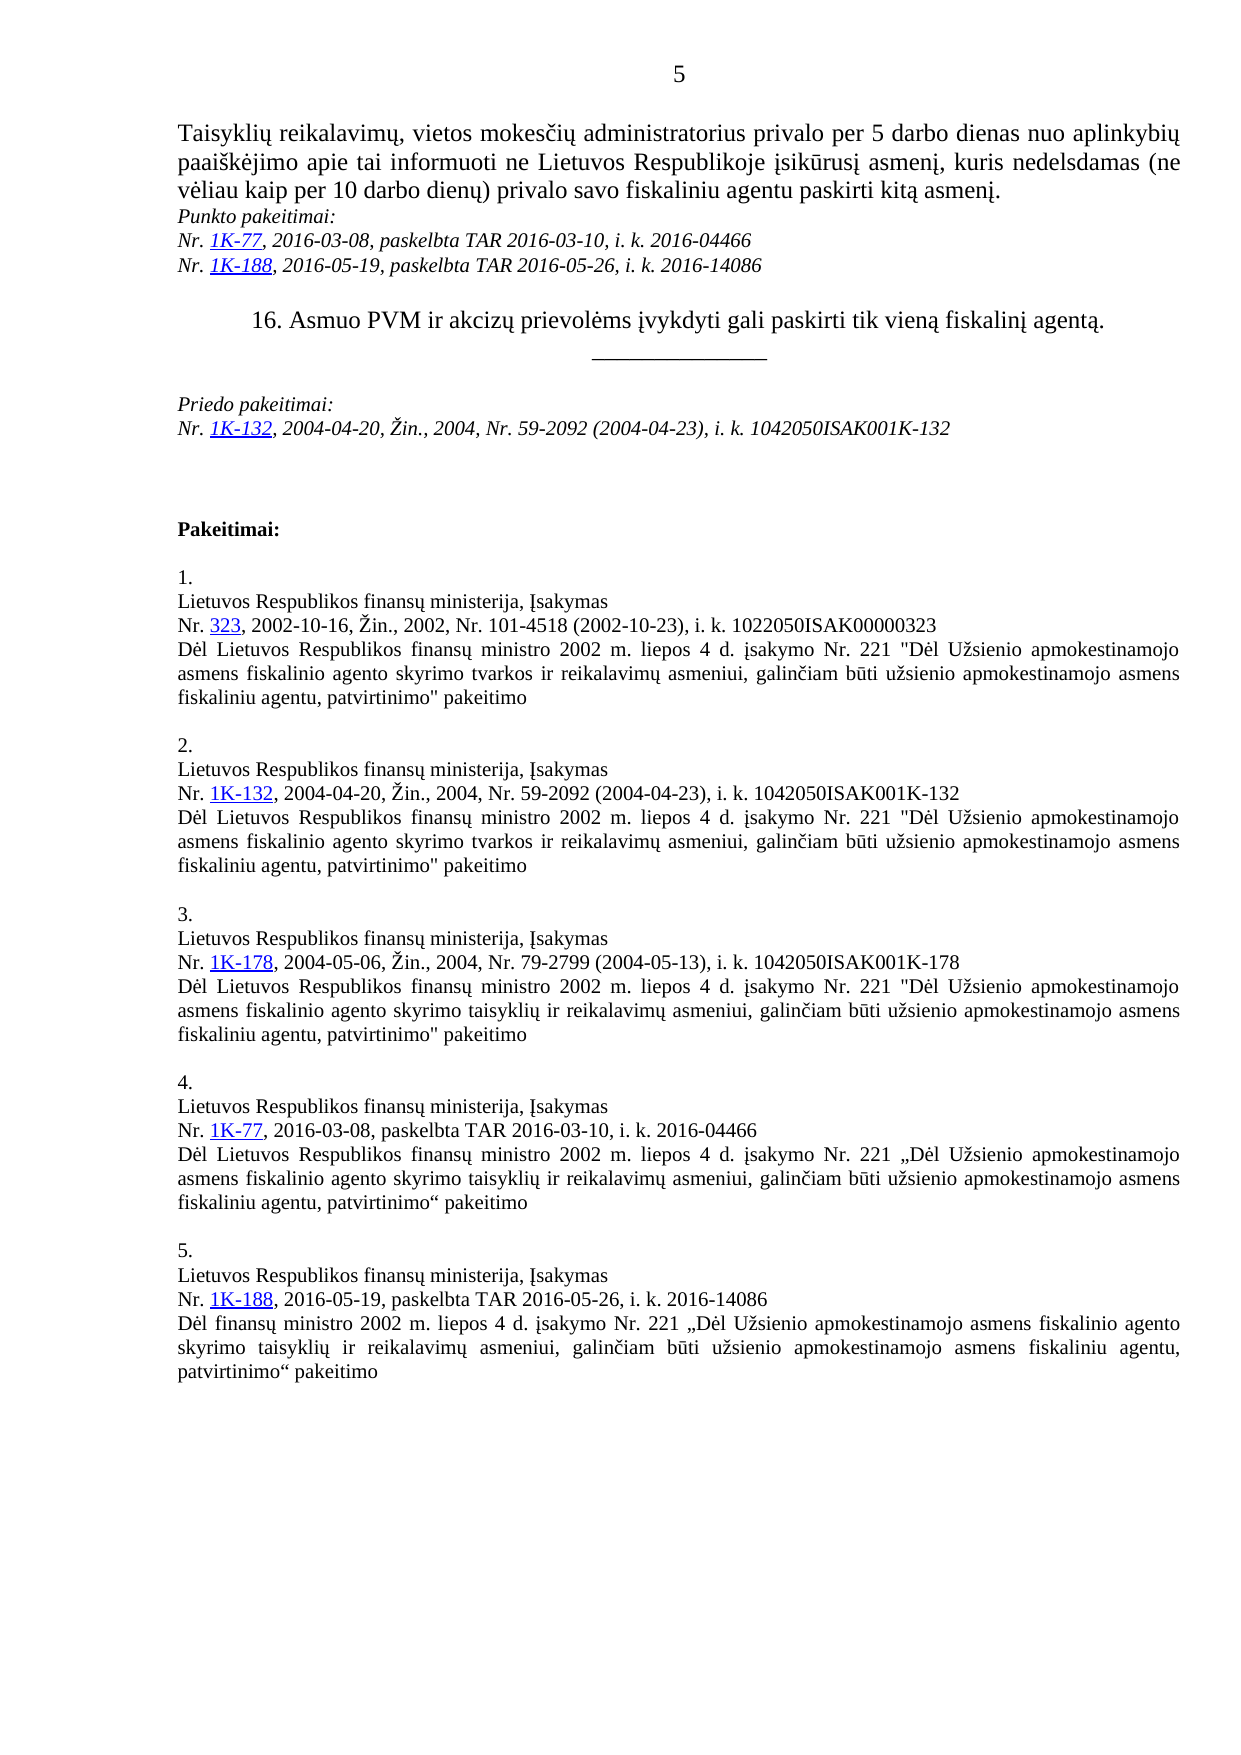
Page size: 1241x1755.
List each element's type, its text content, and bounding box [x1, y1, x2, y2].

text Lietuvos Respublikos finansų ministerija, Įsakymas [177, 926, 1181, 950]
text ______________ [177, 334, 1181, 363]
text Dėl Lietuvos Respublikos finansų ministro 2002 m. liepos 4 d. įsakymo Nr. 221 "Dėl Užsienio apmokestinamojo asmens fiskalinio agento skyrimo tvarkos ir reikalavimų asmeniui, galinčiam būti užsienio apmokestinamojo asmens fiskaliniu agentu, patvirtinimo" pakeitimo [177, 805, 1181, 877]
text Lietuvos Respublikos finansų ministerija, Įsakymas [177, 757, 1181, 781]
text Lietuvos Respublikos finansų ministerija, Įsakymas [177, 1262, 1181, 1287]
text Nr. 1K-77, 2016-03-08, paskelbta TAR 2016-03-10, i. k. 2016-04466 [177, 1118, 1181, 1142]
text Nr. 1K-188, 2016-05-19, paskelbta TAR 2016-05-26, i. k. 2016-14086 [177, 1287, 1181, 1311]
text 2. [177, 733, 1181, 757]
text Lietuvos Respublikos finansų ministerija, Įsakymas [177, 589, 1181, 613]
text Dėl Lietuvos Respublikos finansų ministro 2002 m. liepos 4 d. įsakymo Nr. 221 „Dėl Užsienio apmokestinamojo asmens fiskalinio agento skyrimo taisyklių ir reikalavimų asmeniui, galinčiam būti užsienio apmokestinamojo asmens fiskaliniu agentu, patvirtinimo“ pakeitimo [177, 1142, 1181, 1214]
text Lietuvos Respublikos finansų ministerija, Įsakymas [177, 1094, 1181, 1118]
text Nr. 1K-178, 2004-05-06, Žin., 2004, Nr. 79-2799 (2004-05-13), i. k. 1042050ISAK001K-178 [177, 950, 1181, 974]
text Punkto pakeitimai: [177, 204, 1181, 228]
text Pakeitimai: [177, 517, 1181, 541]
text Taisyklių reikalavimų, vietos mokesčių administratorius privalo per 5 darbo dienas nuo aplinkybių paaiškėjimo apie tai informuoti ne Lietuvos Respublikoje įsikūrusį asmenį, kuris nedelsdamas (ne vėliau kaip per 10 darbo dienų) privalo savo fiskaliniu agentu paskirti kitą asmenį. [177, 118, 1181, 204]
text Dėl Lietuvos Respublikos finansų ministro 2002 m. liepos 4 d. įsakymo Nr. 221 "Dėl Užsienio apmokestinamojo asmens fiskalinio agento skyrimo tvarkos ir reikalavimų asmeniui, galinčiam būti užsienio apmokestinamojo asmens fiskaliniu agentu, patvirtinimo" pakeitimo [177, 637, 1181, 709]
text 16. Asmuo PVM ir akcizų prievolėms įvykdyti gali paskirti tik vieną fiskalinį agentą. [177, 305, 1181, 334]
text 3. [177, 902, 1181, 926]
text Priedo pakeitimai: [177, 392, 1181, 416]
text Nr. 1K-188, 2016-05-19, paskelbta TAR 2016-05-26, i. k. 2016-14086 [177, 252, 1181, 277]
text 4. [177, 1070, 1181, 1094]
text Nr. 1K-132, 2004-04-20, Žin., 2004, Nr. 59-2092 (2004-04-23), i. k. 1042050ISAK001K-132 [177, 781, 1181, 805]
text Dėl finansų ministro 2002 m. liepos 4 d. įsakymo Nr. 221 „Dėl Užsienio apmokestinamojo asmens fiskalinio agento skyrimo taisyklių ir reikalavimų asmeniui, galinčiam būti užsienio apmokestinamojo asmens fiskaliniu agentu, patvirtinimo“ pakeitimo [177, 1311, 1181, 1383]
text Dėl Lietuvos Respublikos finansų ministro 2002 m. liepos 4 d. įsakymo Nr. 221 "Dėl Užsienio apmokestinamojo asmens fiskalinio agento skyrimo taisyklių ir reikalavimų asmeniui, galinčiam būti užsienio apmokestinamojo asmens fiskaliniu agentu, patvirtinimo" pakeitimo [177, 974, 1181, 1046]
text Nr. 323, 2002-10-16, Žin., 2002, Nr. 101-4518 (2002-10-23), i. k. 1022050ISAK00000323 [177, 613, 1181, 637]
text 5. [177, 1238, 1181, 1262]
text 1. [177, 565, 1181, 589]
text Nr. 1K-77, 2016-03-08, paskelbta TAR 2016-03-10, i. k. 2016-04466 [177, 228, 1181, 252]
text Nr. 1K-132, 2004-04-20, Žin., 2004, Nr. 59-2092 (2004-04-23), i. k. 1042050ISAK001K-132 [177, 416, 1181, 440]
